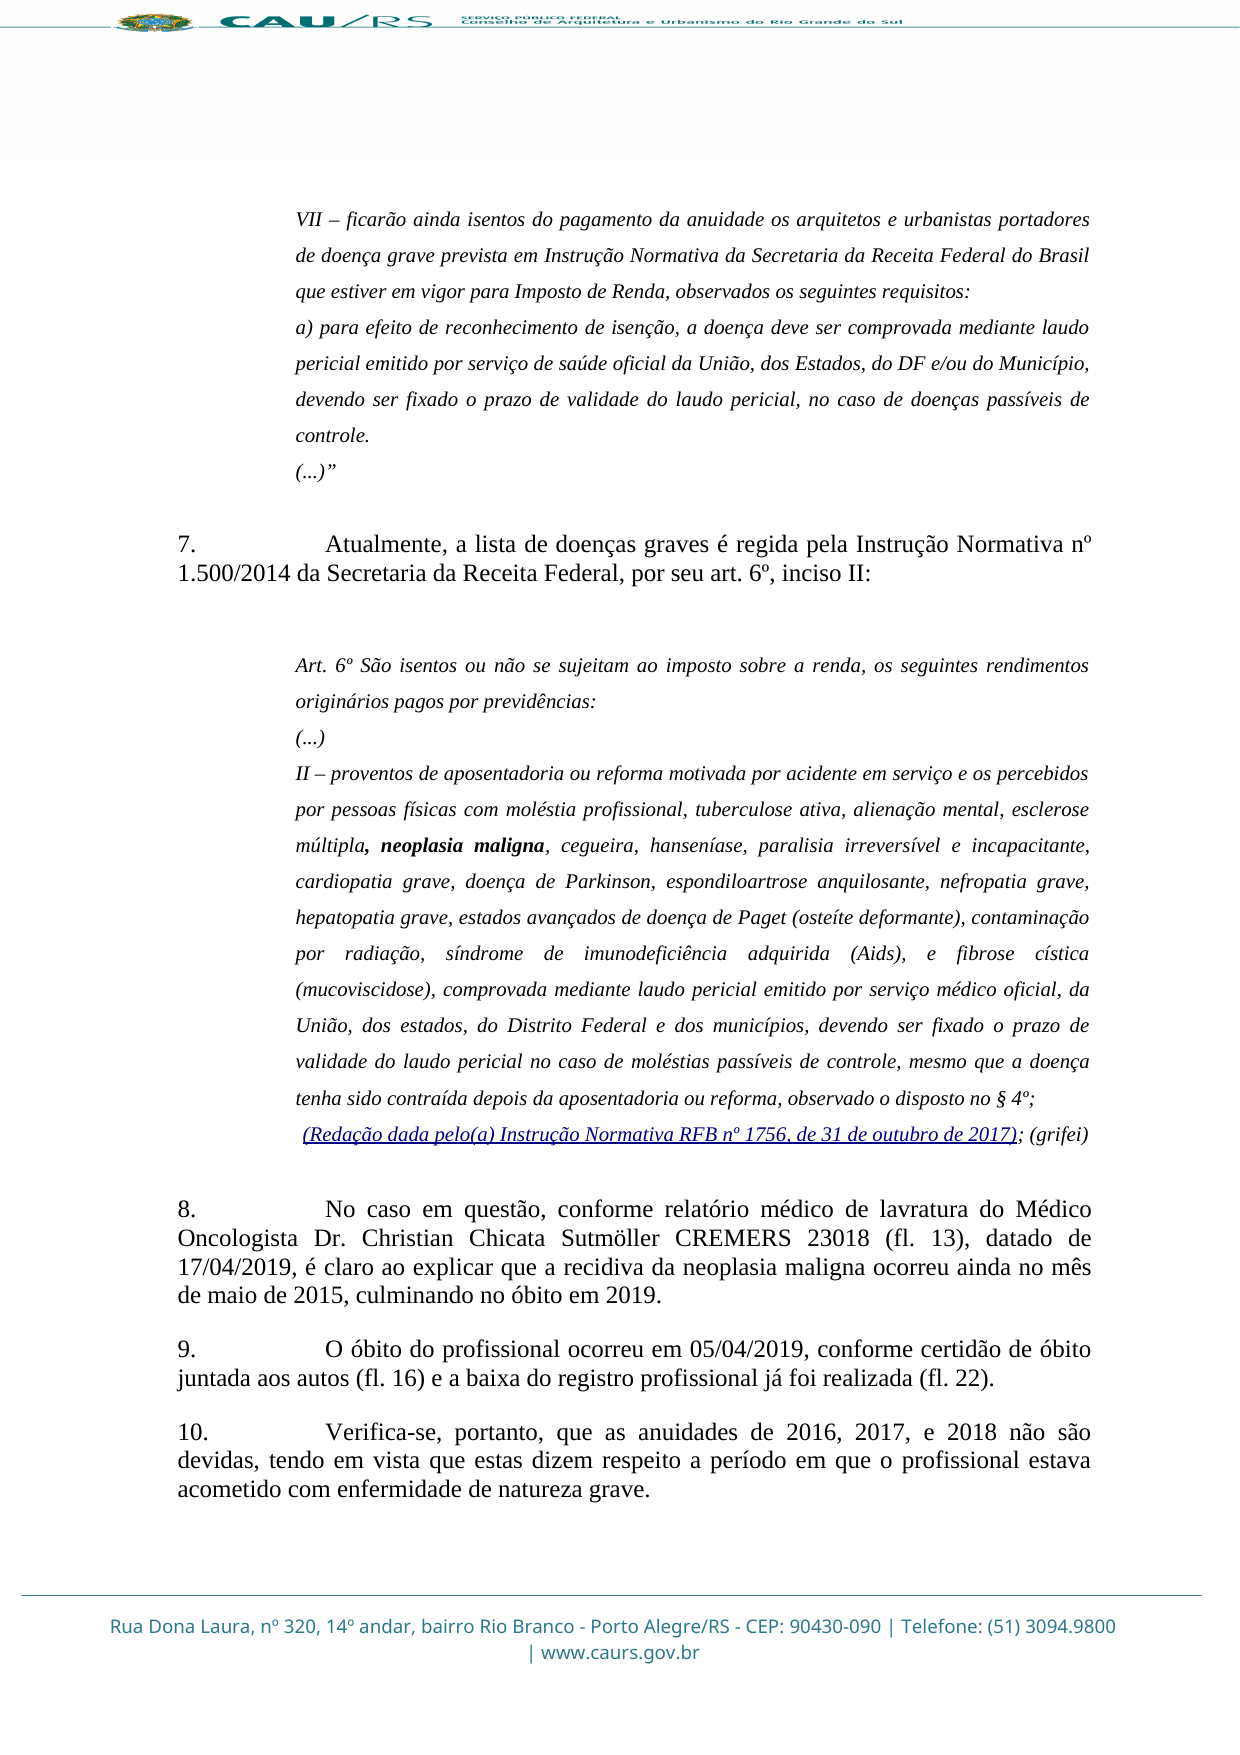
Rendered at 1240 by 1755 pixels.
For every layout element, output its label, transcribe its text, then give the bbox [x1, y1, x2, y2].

list O óbito do profissional ocorreu em 05/04/2019, conforme certidão de óbito juntada aos autos (fl. 16) e a baixa do registro profissional já foi realizada (fl. 22). [177, 1334, 1092, 1392]
text (...)” [295, 459, 1092, 483]
text II – proventos de aposentadoria ou reforma motivada por acidente em serviço e os percebidos por pessoas físicas com moléstia profissional, tuberculose ativa, alienação mental, esclerose múltipla, neoplasia maligna, cegueira, hanseníase, paralisia irreversível e incapacitante, cardiopatia grave, doença de Parkinson, espondiloartrose anquilosante, nefropatia grave, hepatopatia grave, estados avançados de doença de Paget (osteíte deformante), contaminação por radiação, síndrome de imunodeficiência adquirida (Aids), e fibrose cística (mucoviscidose), comprovada mediante laudo pericial emitido por serviço médico oficial, da União, dos estados, do Distrito Federal e dos municípios, devendo ser fixado o prazo de validade do laudo pericial no caso de moléstias passíveis de controle, mesmo que a doença tenha sido contraída depois da aposentadoria ou reforma, observado o disposto no § 4º; [295, 761, 1092, 1109]
list No caso em questão, conforme relatório médico de lavratura do Médico Oncologista Dr. Christian Chicata Sutmöller CREMERS 23018 (fl. 13), datado de 17/04/2019, é claro ao explicar que a recidiva da neoplasia maligna ocorreu ainda no mês de maio de 2015, culminando no óbito em 2019. [177, 1194, 1092, 1309]
text (Redação dada pelo(a) Instrução Normativa RFB nº 1756, de 31 de outubro de 2017); (grifei) [295, 1121, 1092, 1146]
text Art. 6º São isentos ou não se sujeitam ao imposto sobre a renda, os seguintes rendimentos originários pagos por previdências: [295, 653, 1092, 713]
text VII – ficarão ainda isentos do pagamento da anuidade os arquitetos e urbanistas portadores de doença grave prevista em Instrução Normativa da Secretaria da Receita Federal do Brasil que estiver em vigor para Imposto de Renda, observados os seguintes requisitos: [295, 207, 1092, 303]
list Atualmente, a lista de doenças graves é regida pela Instrução Normativa nº 1.500/2014 da Secretaria da Receita Federal, por seu art. 6º, inciso II: [177, 529, 1092, 587]
list Verifica-se, portanto, que as anuidades de 2016, 2017, e 2018 não são devidas, tendo em vista que estas dizem respeito a período em que o profissional estava acometido com enfermidade de natureza grave. [177, 1417, 1092, 1503]
text a) para efeito de reconhecimento de isenção, a doença deve ser comprovada mediante laudo pericial emitido por serviço de saúde oficial da União, dos Estados, do DF e/ou do Município, devendo ser fixado o prazo de validade do laudo pericial, no caso de doenças passíveis de controle. [295, 315, 1092, 447]
text (...) [295, 725, 1092, 749]
